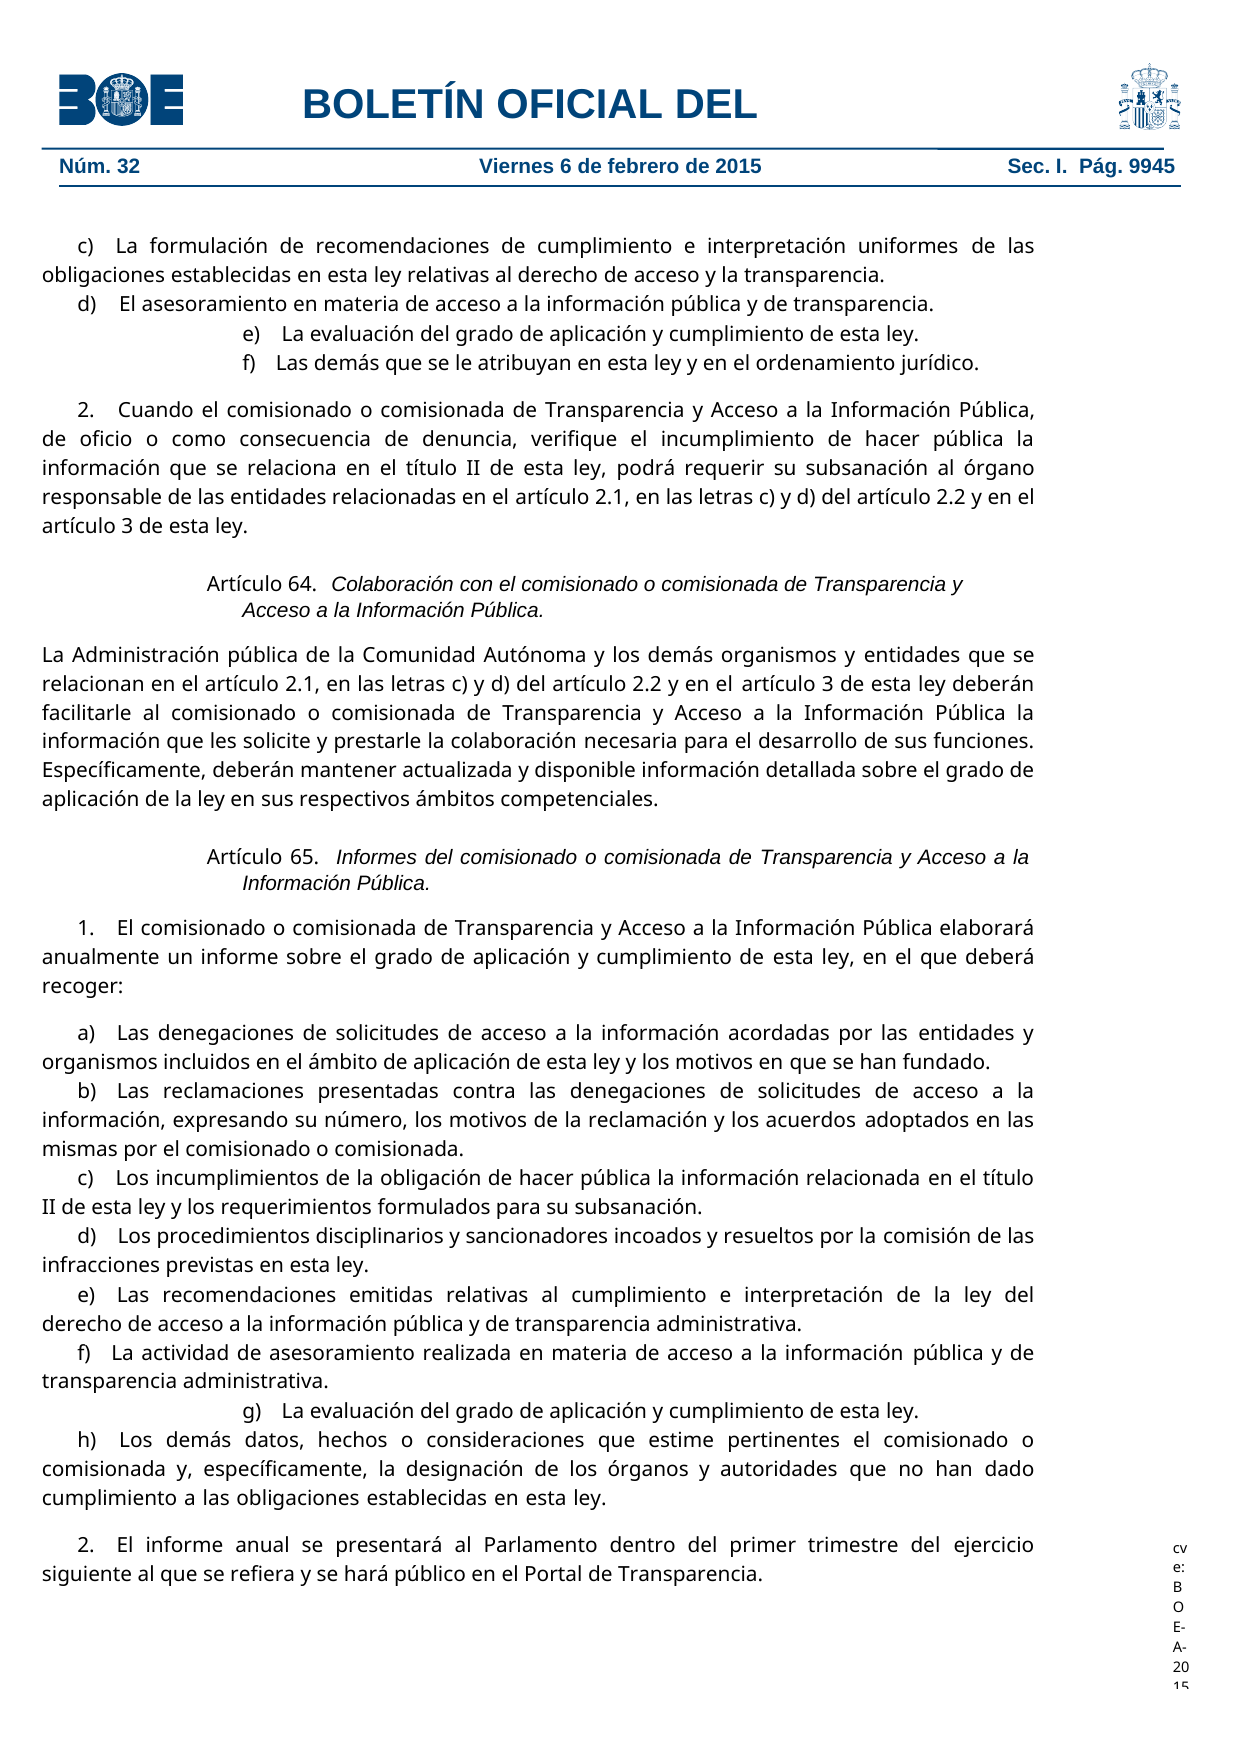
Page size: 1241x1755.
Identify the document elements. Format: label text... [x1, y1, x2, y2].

list La actividad de asesoramiento realizada en materia de acceso a la información pública y de transparencia administrativa. [42, 1338, 1034, 1395]
list Los demás datos, hechos o consideraciones que estime pertinentes el comisionado o comisionada y, específicamente, la designación de los órganos y autoridades que no han dado cumplimiento a las obligaciones establecidas en esta ley. [42, 1425, 1034, 1512]
list El asesoramiento en materia de acceso a la información pública y de transparencia. [42, 289, 1035, 318]
text La Administración pública de la Comunidad Autónoma y los demás organismos y entidades que se relacionan en el artículo 2.1, en las letras c) y d) del artículo 2.2 y en el artículo 3 de esta ley deberán facilitarle al comisionado o comisionada de Transparencia y Acceso a la Información Pública la información que les solicite y prestarle la colaboración necesaria para el desarrollo de sus funciones. Específicamente, deberán mantener actualizada y disponible información detallada sobre el grado de aplicación de la ley en sus respectivos ámbitos competenciales. [42, 640, 1035, 813]
list Las demás que se le atribuyan en esta ley y en el ordenamiento jurídico. [242, 348, 1199, 377]
list La evaluación del grado de aplicación y cumplimiento de esta ley. [242, 319, 1199, 347]
list Las recomendaciones emitidas relativas al cumplimiento e interpretación de la ley del derecho de acceso a la información pública y de transparencia administrativa. [42, 1280, 1034, 1337]
list Los incumplimientos de la obligación de hacer pública la información relacionada en el título II de esta ley y los requerimientos formulados para su subsanación. [42, 1163, 1034, 1221]
text Artículo 64. Colaboración con el comisionado o comisionada de Transparencia y Acceso a la Información Pública. [207, 569, 1034, 621]
subtitle Núm. 32 Viernes 6 de febrero de 2015 Sec. I. Pág. 9945 [59, 154, 1199, 178]
list Los procedimientos disciplinarios y sancionadores incoados y resueltos por la comisión de las infracciones previstas en esta ley. [42, 1222, 1034, 1279]
list Cuando el comisionado o comisionada de Transparencia y Acceso a la Información Pública, de oficio o como consecuencia de denuncia, verifique el incumplimiento de hacer pública la información que se relaciona en el título II de esta ley, podrá requerir su subsanación al órgano responsable de las entidades relacionadas en el artículo 2.1, en las letras c) y d) del artículo 2.2 y en el artículo 3 de esta ley. [42, 395, 1035, 539]
list La evaluación del grado de aplicación y cumplimiento de esta ley. [242, 1396, 1199, 1424]
list El comisionado o comisionada de Transparencia y Acceso a la Información Pública elaborará anualmente un informe sobre el grado de aplicación y cumplimiento de esta ley, en el que deberá recoger: [42, 913, 1034, 1000]
list Las reclamaciones presentadas contra las denegaciones de solicitudes de acceso a la información, expresando su número, los motivos de la reclamación y los acuerdos adoptados en las mismas por el comisionado o comisionada. [42, 1076, 1034, 1163]
list Las denegaciones de solicitudes de acceso a la información acordadas por las entidades y organismos incluidos en el ámbito de aplicación de esta ley y los motivos en que se han fundado. [42, 1018, 1034, 1076]
list La formulación de recomendaciones de cumplimiento e interpretación uniformes de las obligaciones establecidas en esta ley relativas al derecho de acceso y la transparencia. [42, 231, 1034, 289]
text Artículo 65. Informes del comisionado o comisionada de Transparencia y Acceso a la Información Pública. [207, 842, 1034, 895]
list cve: BOE-A-2015-1114 [1173, 1537, 1191, 1689]
list El informe anual se presentará al Parlamento dentro del primer trimestre del ejercicio siguiente al que se refiera y se hará público en el Portal de Transparencia. [42, 1530, 1034, 1588]
